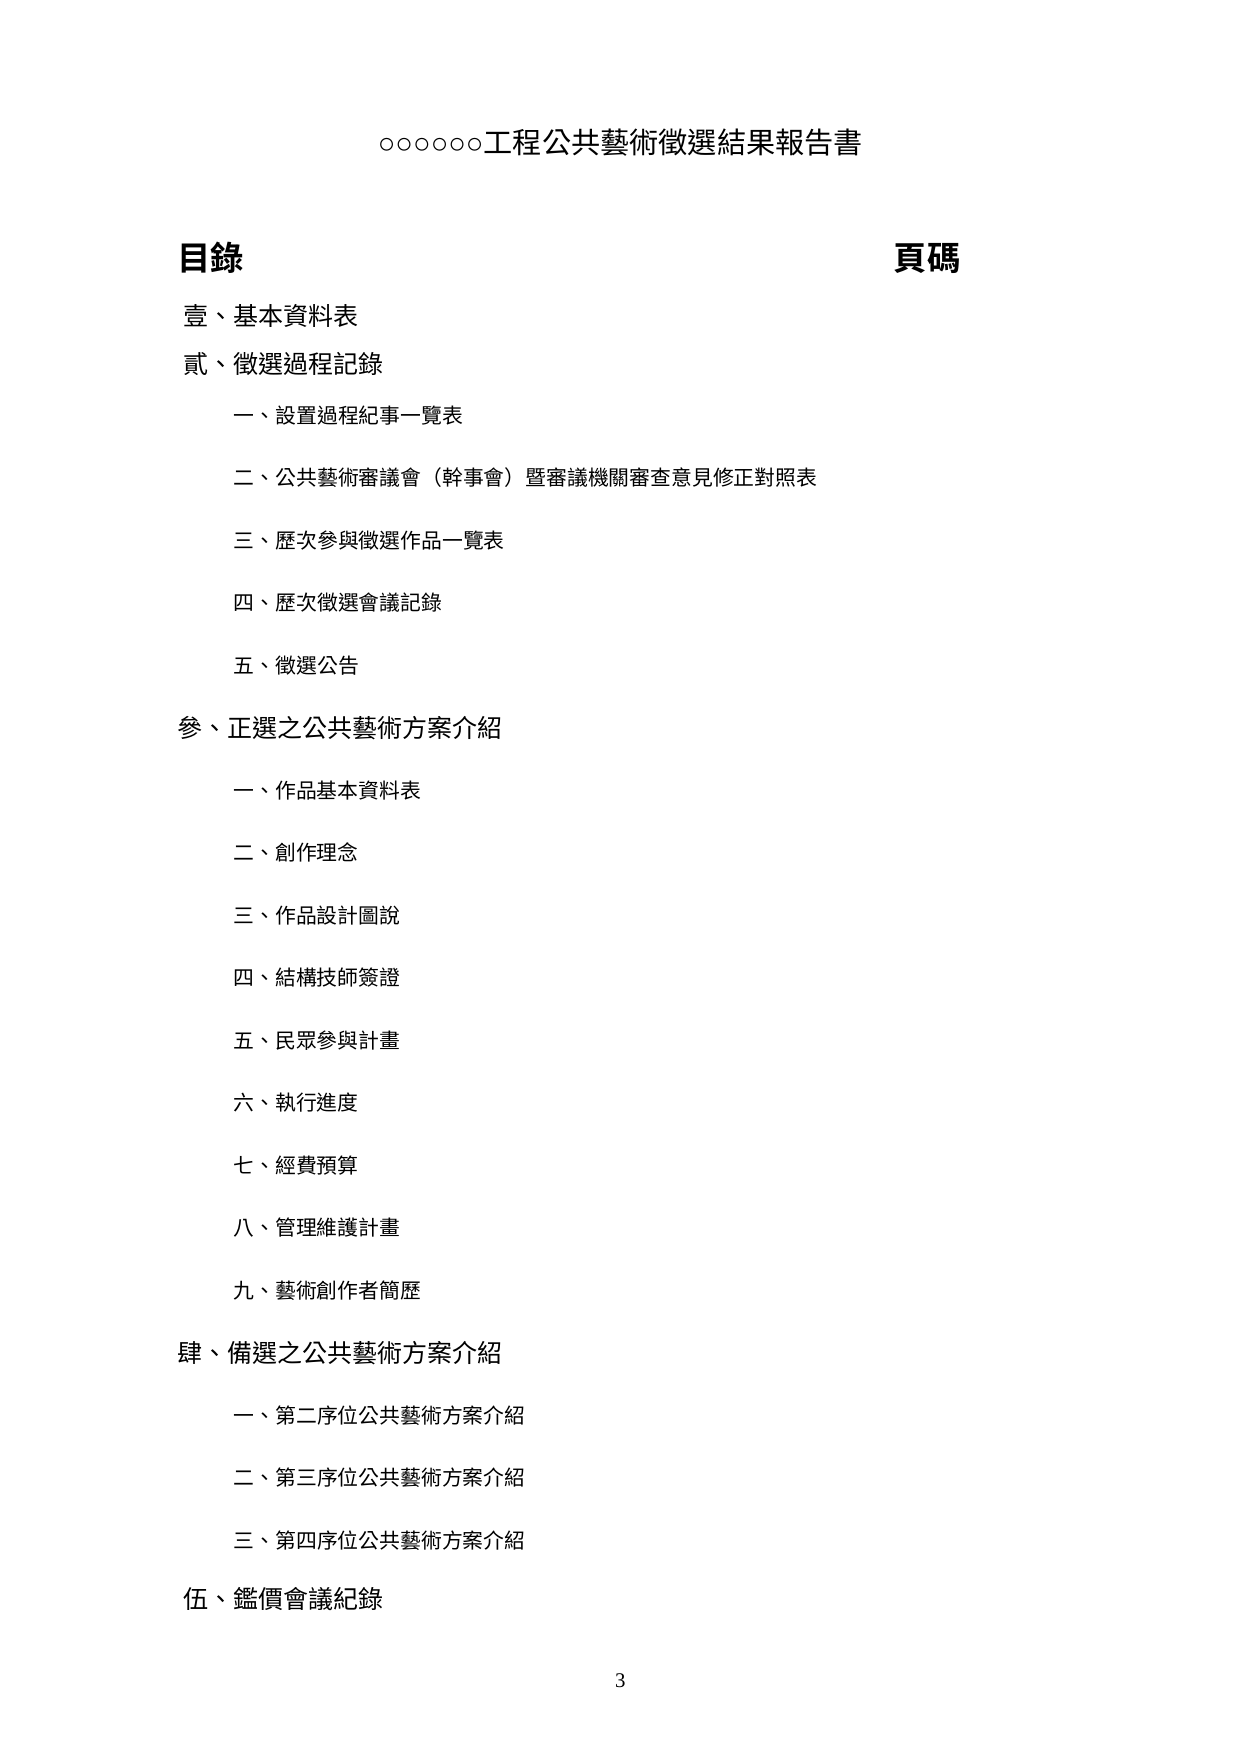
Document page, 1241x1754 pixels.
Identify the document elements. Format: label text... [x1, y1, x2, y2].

text 四、歷次徵選會議記錄 [227, 570, 1063, 633]
text 一、第二序位公共藝術方案介紹 [233, 1383, 1063, 1445]
text 壹、基本資料表 [183, 287, 1063, 335]
text 八、管理維護計畫 [233, 1195, 1063, 1258]
text 一、作品基本資料表 [233, 758, 1063, 820]
text 三、歷次參與徵選作品一覽表 [227, 508, 1063, 570]
text 三、第四序位公共藝術方案介紹 [233, 1508, 1063, 1570]
text 五、民眾參與計畫 [233, 1008, 1063, 1070]
text 九、藝術創作者簡歷 [233, 1258, 1063, 1320]
text 六、執行進度 [233, 1070, 1063, 1133]
text 貳、徵選過程記錄 [183, 335, 1063, 383]
text 二、創作理念 [233, 820, 1063, 883]
text 七、經費預算 [233, 1133, 1063, 1195]
text 五、徵選公告 [227, 633, 1063, 695]
text 參、正選之公共藝術方案介紹 [177, 695, 1063, 758]
text 一、設置過程紀事一覽表 [227, 383, 1063, 445]
text 三、作品設計圖說 [233, 883, 1063, 945]
text 四、結構技師簽證 [233, 945, 1063, 1008]
text 目錄 頁碼 [177, 224, 1063, 287]
text 二、公共藝術審議會（幹事會）暨審議機關審查意見修正對照表 [227, 445, 1063, 508]
text 二、第三序位公共藝術方案介紹 [233, 1445, 1063, 1508]
text 肆、備選之公共藝術方案介紹 [177, 1320, 1063, 1383]
text ○○○○○○工程公共藝術徵選結果報告書 [177, 119, 1063, 162]
text 伍、鑑價會議紀錄 [183, 1570, 1063, 1618]
